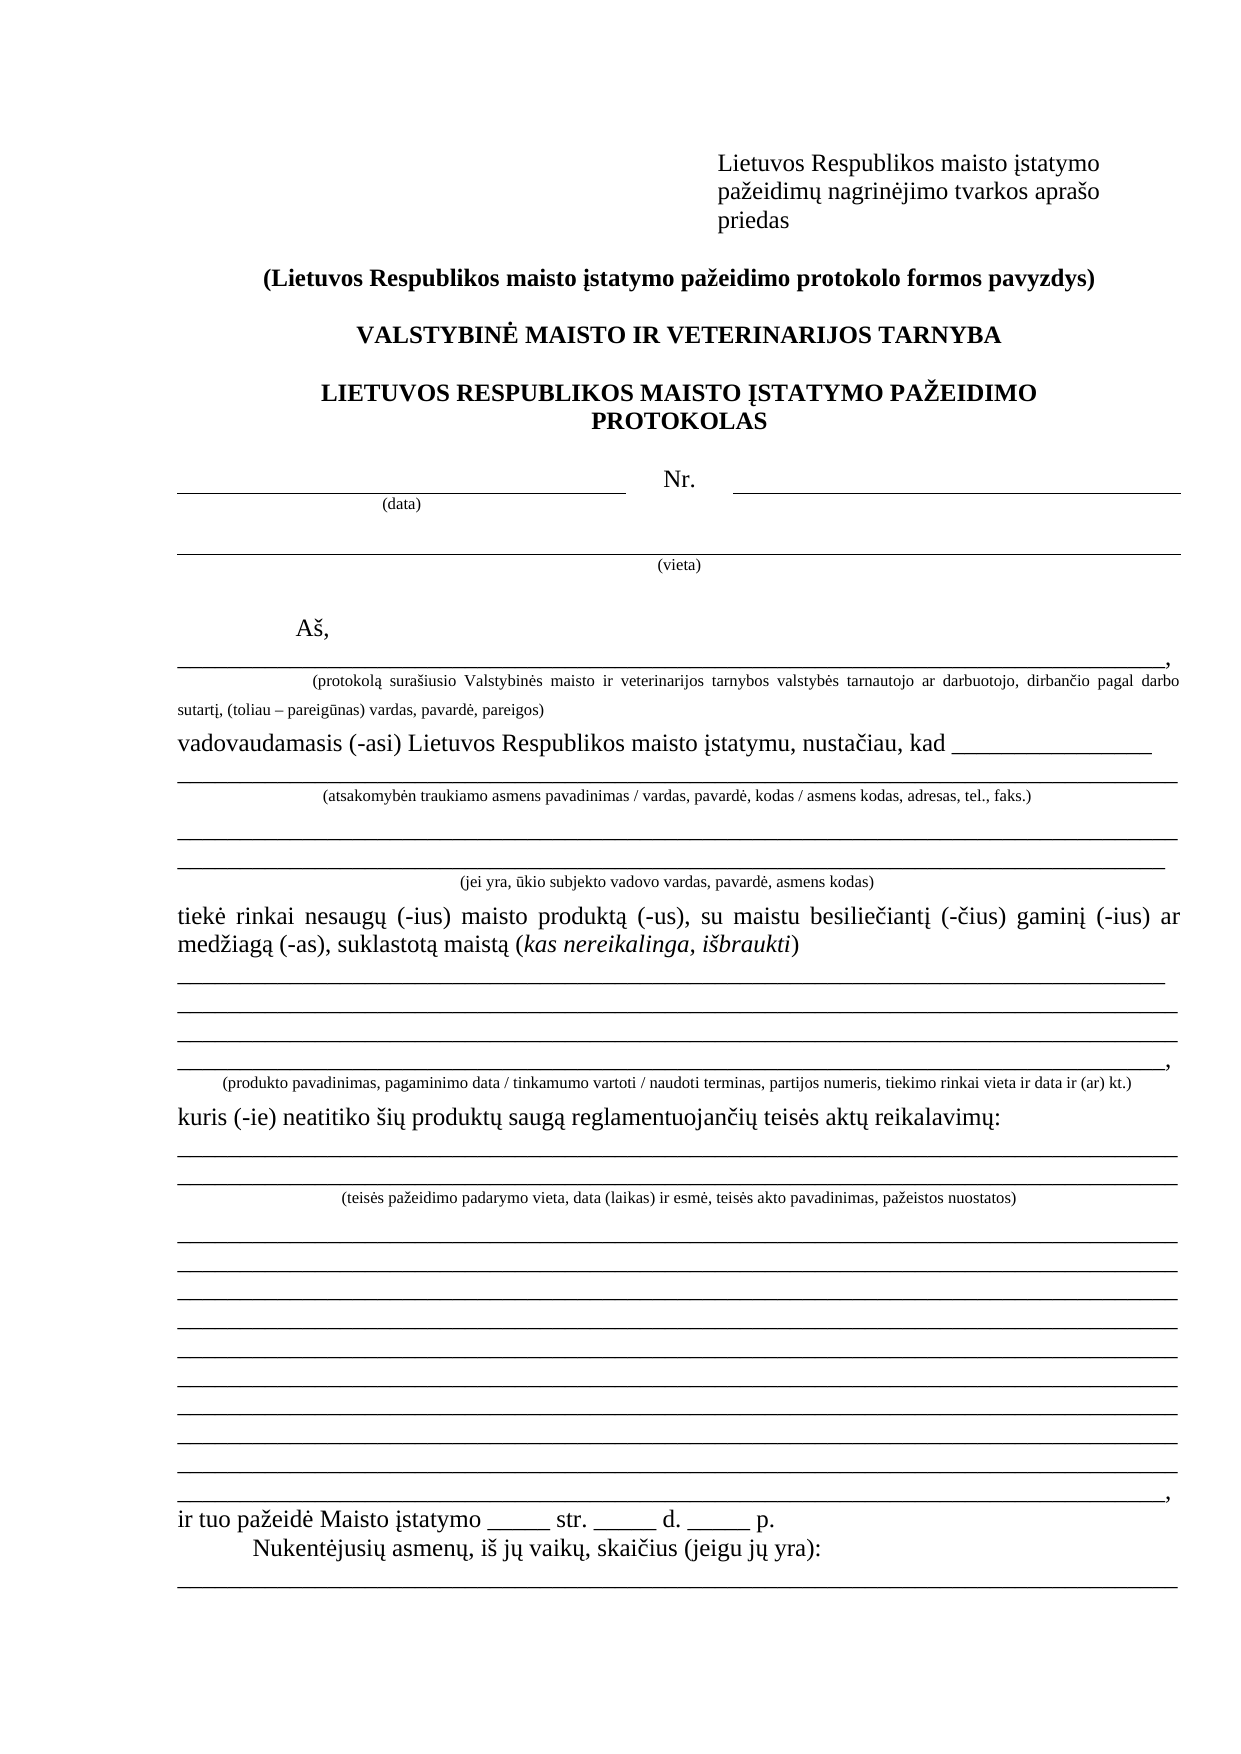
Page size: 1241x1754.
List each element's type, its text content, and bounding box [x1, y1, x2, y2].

text PROTOKOLAS [177, 406, 1181, 435]
text priedas [582, 205, 1181, 234]
text _______________________________________________________________________________ [177, 958, 1181, 987]
text _______________________________________________________________________________, [177, 1476, 1181, 1504]
table_cell (vieta) [177, 555, 1181, 584]
text LIETUVOS RESPUBLIKOS MAISTO ĮSTATYMO PAŽEIDIMO [177, 378, 1181, 406]
text ________________________________________________________________________________ [177, 1131, 1181, 1159]
text ________________________________________________________________________________ [177, 1217, 1181, 1246]
text _______________________________________________________________________________ [177, 843, 1181, 872]
text ________________________________________________________________________________ [177, 814, 1181, 843]
text kuris (-ie) neatitiko šių produktų saugą reglamentuojančių teisės aktų reikalavimų: [177, 1102, 1181, 1131]
text (jei yra, ūkio subjekto vadovo vardas, pavardė, asmens kodas) [177, 872, 1181, 901]
text ________________________________________________________________________________ [177, 1562, 1181, 1591]
text ________________________________________________________________________________ [177, 987, 1181, 1016]
table_cell [177, 524, 1181, 554]
text ________________________________________________________________________________ [177, 1274, 1181, 1303]
text ________________________________________________________________________________ [177, 1246, 1181, 1274]
text (teisės pažeidimo padarymo vieta, data (laikas) ir esmė, teisės akto pavadinimas, pažeistos nuostatos) [177, 1188, 1181, 1217]
text (atsakomybėn traukiamo asmens pavadinimas / vardas, pavardė, kodas / asmens kodas, adresas, tel., faks.) [177, 786, 1181, 814]
text tiekė rinkai nesaugų (-ius) maisto produktą (-us), su maistu besiliečiantį (-čius) gaminį (-ius) ar medžiagą (-as), suklastotą maistą (kas nereikalinga, išbraukti) [177, 901, 1181, 958]
table_header [177, 464, 626, 493]
table_header [733, 464, 1181, 493]
text vadovaudamasis (-asi) Lietuvos Respublikos maisto įstatymu, nustačiau, kad ________________ [177, 728, 1181, 757]
text ________________________________________________________________________________ [177, 1016, 1181, 1044]
text ________________________________________________________________________________ [177, 1303, 1181, 1332]
text VALSTYBINĖ MAISTO IR VETERINARIJOS TARNYBA [177, 320, 1181, 349]
text ________________________________________________________________________________ [177, 1361, 1181, 1389]
text ________________________________________________________________________________ [177, 1159, 1181, 1188]
text ________________________________________________________________________________ [177, 757, 1181, 786]
table_cell [733, 494, 1181, 523]
text ________________________________________________________________________________ [177, 1332, 1181, 1361]
text ________________________________________________________________________________ [177, 1447, 1181, 1476]
table_header Nr. [626, 464, 733, 493]
text ________________________________________________________________________________ [177, 1389, 1181, 1418]
text ir tuo pažeidė Maisto įstatymo _____ str. _____ d. _____ p. [177, 1504, 1181, 1533]
text (produkto pavadinimas, pagaminimo data / tinkamumo vartoti / naudoti terminas, partijos numeris, tiekimo rinkai vieta ir data ir (ar) kt.) [177, 1073, 1181, 1102]
text ________________________________________________________________________________ [177, 1418, 1181, 1447]
text _______________________________________________________________________________, [177, 1044, 1181, 1073]
text Aš, _______________________________________________________________________________, [177, 613, 1181, 671]
text pažeidimų nagrinėjimo tvarkos aprašo [582, 176, 1181, 205]
table_cell [626, 493, 733, 523]
text (protokolą surašiusio Valstybinės maisto ir veterinarijos tarnybos valstybės tarnautojo ar darbuotojo, dirbančio pagal darbo sutartį, (toliau – pareigūnas) vardas, pavardė, pareigos) [177, 671, 1181, 728]
text (Lietuvos Respublikos maisto įstatymo pažeidimo protokolo formos pavyzdys) [177, 263, 1181, 291]
table_cell (data) [177, 494, 626, 523]
text Lietuvos Respublikos maisto įstatymo [582, 148, 1181, 176]
text Nukentėjusių asmenų, iš jų vaikų, skaičius (jeigu jų yra): [177, 1533, 1181, 1562]
